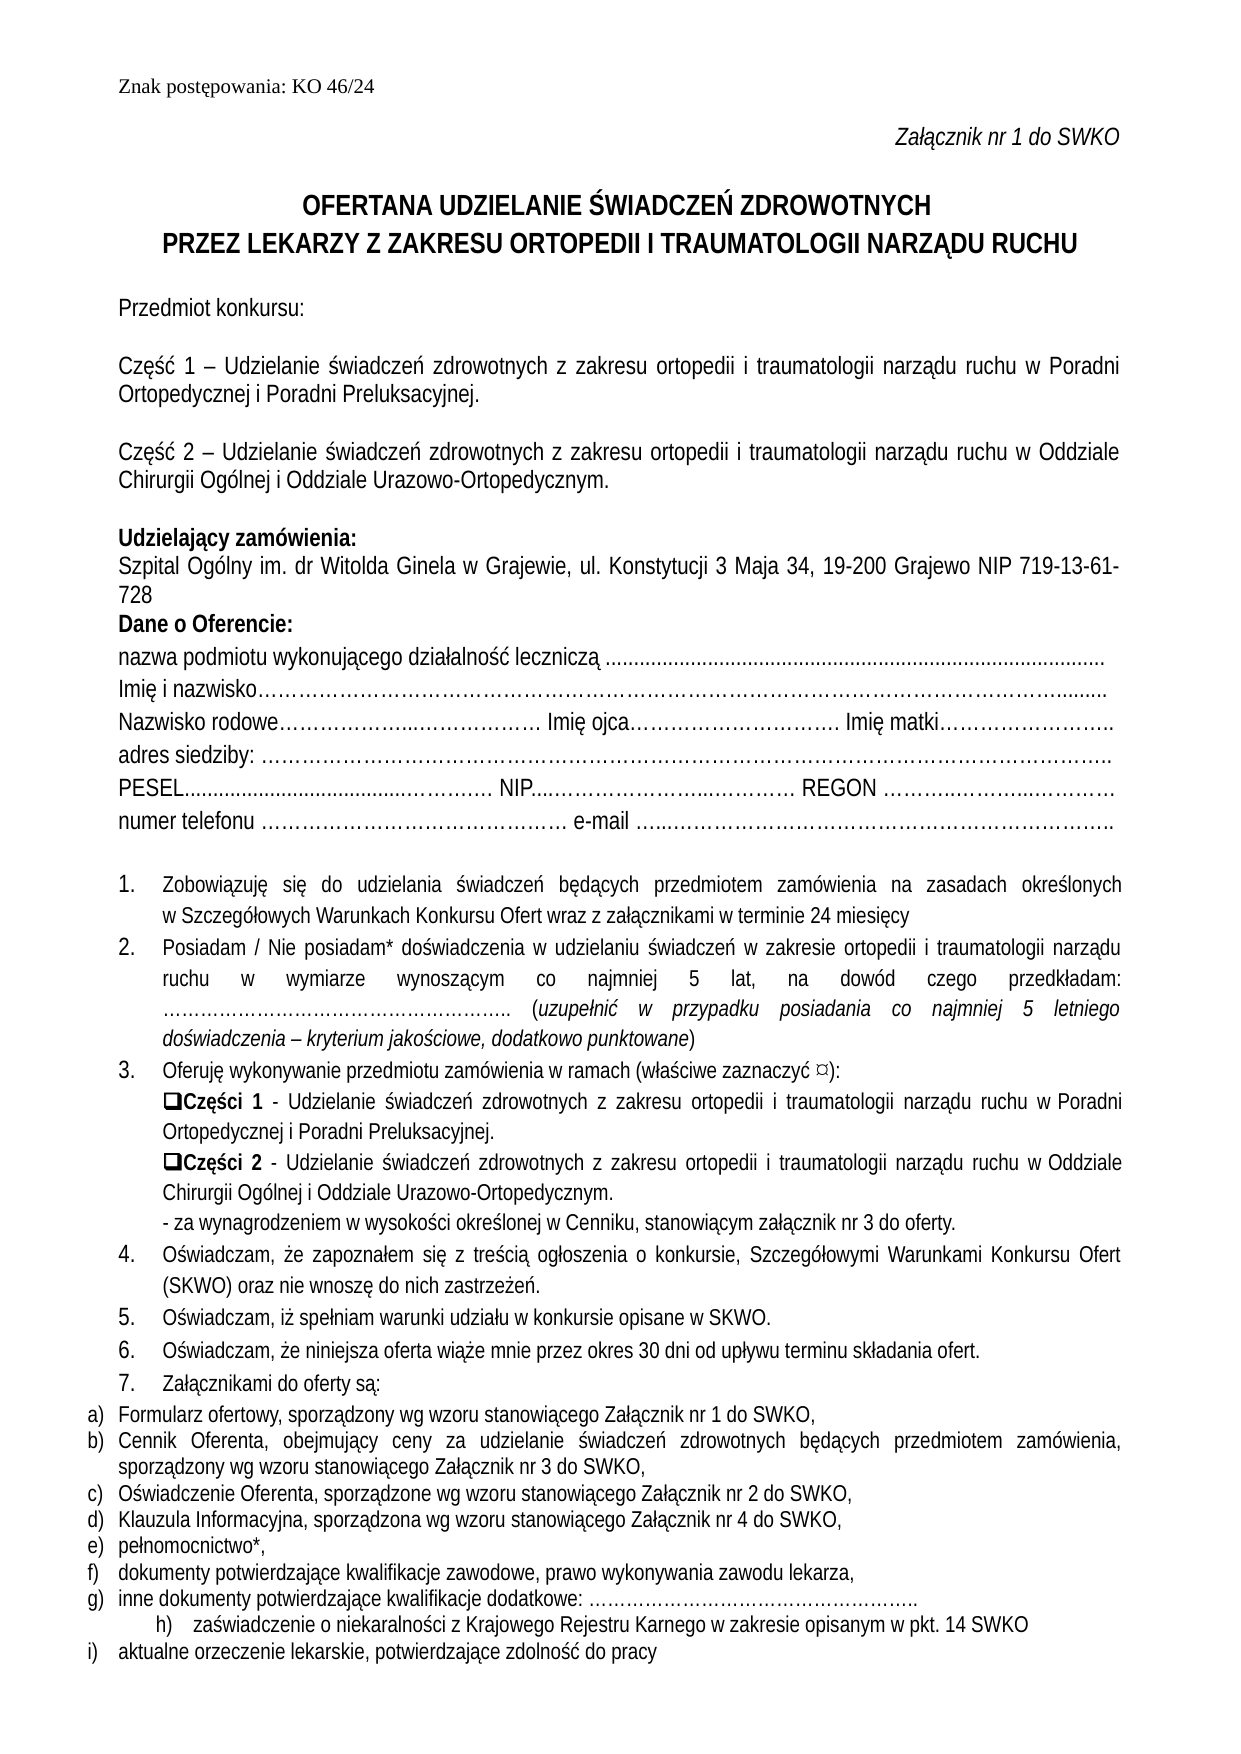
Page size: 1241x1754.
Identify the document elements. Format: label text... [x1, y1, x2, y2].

text Nazwisko rodowe………………...……………… Imię ojca…………………………. Imię matki…………………….. [118, 707, 1122, 736]
text nazwa podmiotu wykonującego działalność leczniczą ........................................................................................ [118, 642, 1122, 670]
text Część 2 – Udzielanie świadczeń zdrowotnych z zakresu ortopedii i traumatologii narządu ruchu w Oddziale Chirurgii Ogólnej i Oddziale Urazowo-Ortopedycznym. [118, 437, 1122, 494]
text Część 1 – Udzielanie świadczeń zdrowotnych z zakresu ortopedii i traumatologii narządu ruchu w Poradni Ortopedycznej i Poradni Preluksacyjnej. [118, 351, 1122, 408]
list Cennik Oferenta, obejmujący ceny za udzielanie świadczeń zdrowotnych będących przedmiotem zamówienia, sporządzony wg wzoru stanowiącego Załącznik nr 3 do SWKO, [87, 1427, 1122, 1479]
list aktualne orzeczenie lekarskie, potwierdzające zdolność do pracy [87, 1638, 1122, 1664]
text PESEL.......................................……….… NIP....…………………...………… REGON ………..………...………… [118, 773, 1122, 802]
text Załącznik nr 1 do SWKO [118, 122, 1122, 151]
text numer telefonu ……………………………………… e-mail …...……………………………………………………….. [118, 806, 1122, 835]
list Oświadczam, iż spełniam warunki udziału w konkursie opisane w SKWO. [118, 1302, 1122, 1330]
list Oświadczam, że zapoznałem się z treścią ogłoszenia o konkursie, Szczegółowymi Warunkami Konkursu Ofert (SKWO) oraz nie wnoszę do nich zastrzeżeń. [118, 1239, 1122, 1298]
text - za wynagrodzeniem w wysokości określonej w Cenniku, stanowiącym załącznik nr 3 do oferty. [162, 1209, 1122, 1235]
list Oświadczenie Oferenta, sporządzone wg wzoru stanowiącego Załącznik nr 2 do SWKO, [87, 1479, 1122, 1506]
list Załącznikami do oferty są: [118, 1368, 1122, 1396]
list dokumenty potwierdzające kwalifikacje zawodowe, prawo wykonywania zawodu lekarza, [87, 1559, 1122, 1585]
list Zobowiązuję się do udzielania świadczeń będących przedmiotem zamówienia na zasadach określonych w Szczegółowych Warunkach Konkursu Ofert wraz z załącznikami w terminie 24 miesięcy [118, 869, 1122, 928]
list inne dokumenty potwierdzające kwalifikacje dodatkowe: …………………………………………….. [87, 1585, 1122, 1611]
text qCzęści 1 - Udzielanie świadczeń zdrowotnych z zakresu ortopedii i traumatologii narządu ruchu w Poradni Ortopedycznej i Poradni Preluksacyjnej. [162, 1088, 1122, 1144]
text Szpital Ogólny im. dr Witolda Ginela w Grajewie, ul. Konstytucji 3 Maja 34, 19-200 Grajewo NIP 719-13-61-728 [118, 551, 1122, 609]
text Imię i nazwisko………………………………………………………………………………………………………......... [118, 674, 1122, 703]
subtitle Przedmiot konkursu: [118, 293, 1122, 322]
list Oświadczam, że niniejsza oferta wiąże mnie przez okres 30 dni od upływu terminu składania ofert. [118, 1335, 1122, 1363]
list Oferuję wykonywanie przedmiotu zamówienia w ramach (właściwe zaznaczyć x): [118, 1055, 1122, 1084]
list pełnomocnictwo*, [87, 1532, 1122, 1559]
text adres siedziby: …………………………………………………………………………………………………………….. [118, 740, 1122, 769]
text OFERTANA UDZIELANIE ŚWIADCZEŃ ZDROWOTNYCH [118, 188, 1122, 221]
text qCzęści 2 - Udzielanie świadczeń zdrowotnych z zakresu ortopedii i traumatologii narządu ruchu w Oddziale Chirurgii Ogólnej i Oddziale Urazowo-Ortopedycznym. [162, 1148, 1122, 1205]
list Posiadam / Nie posiadam* doświadczenia w udzielaniu świadczeń w zakresie ortopedii i traumatologii narządu ruchu w wymiarze wynoszącym co najmniej 5 lat, na dowód czego przedkładam: ……………………………………………….. (uzupełnić w przypadku posiadania co najmniej 5 letniego doświadczenia – kryterium jakościowe, dodatkowo punktowane) [118, 932, 1122, 1051]
list zaświadczenie o niekaralności z Krajowego Rejestru Karnego w zakresie opisanym w pkt. 14 SWKO [156, 1611, 1122, 1638]
list Klauzula Informacyjna, sporządzona wg wzoru stanowiącego Załącznik nr 4 do SWKO, [87, 1506, 1122, 1532]
text Udzielający zamówienia: [118, 523, 1122, 551]
list Formularz ofertowy, sporządzony wg wzoru stanowiącego Załącznik nr 1 do SWKO, [87, 1401, 1122, 1427]
text PRZEZ LEKARZY Z ZAKRESU ORTOPEDII I TRAUMATOLOGII NARZĄDU RUCHU [118, 226, 1122, 260]
text Dane o Oferencie: [118, 609, 1122, 637]
